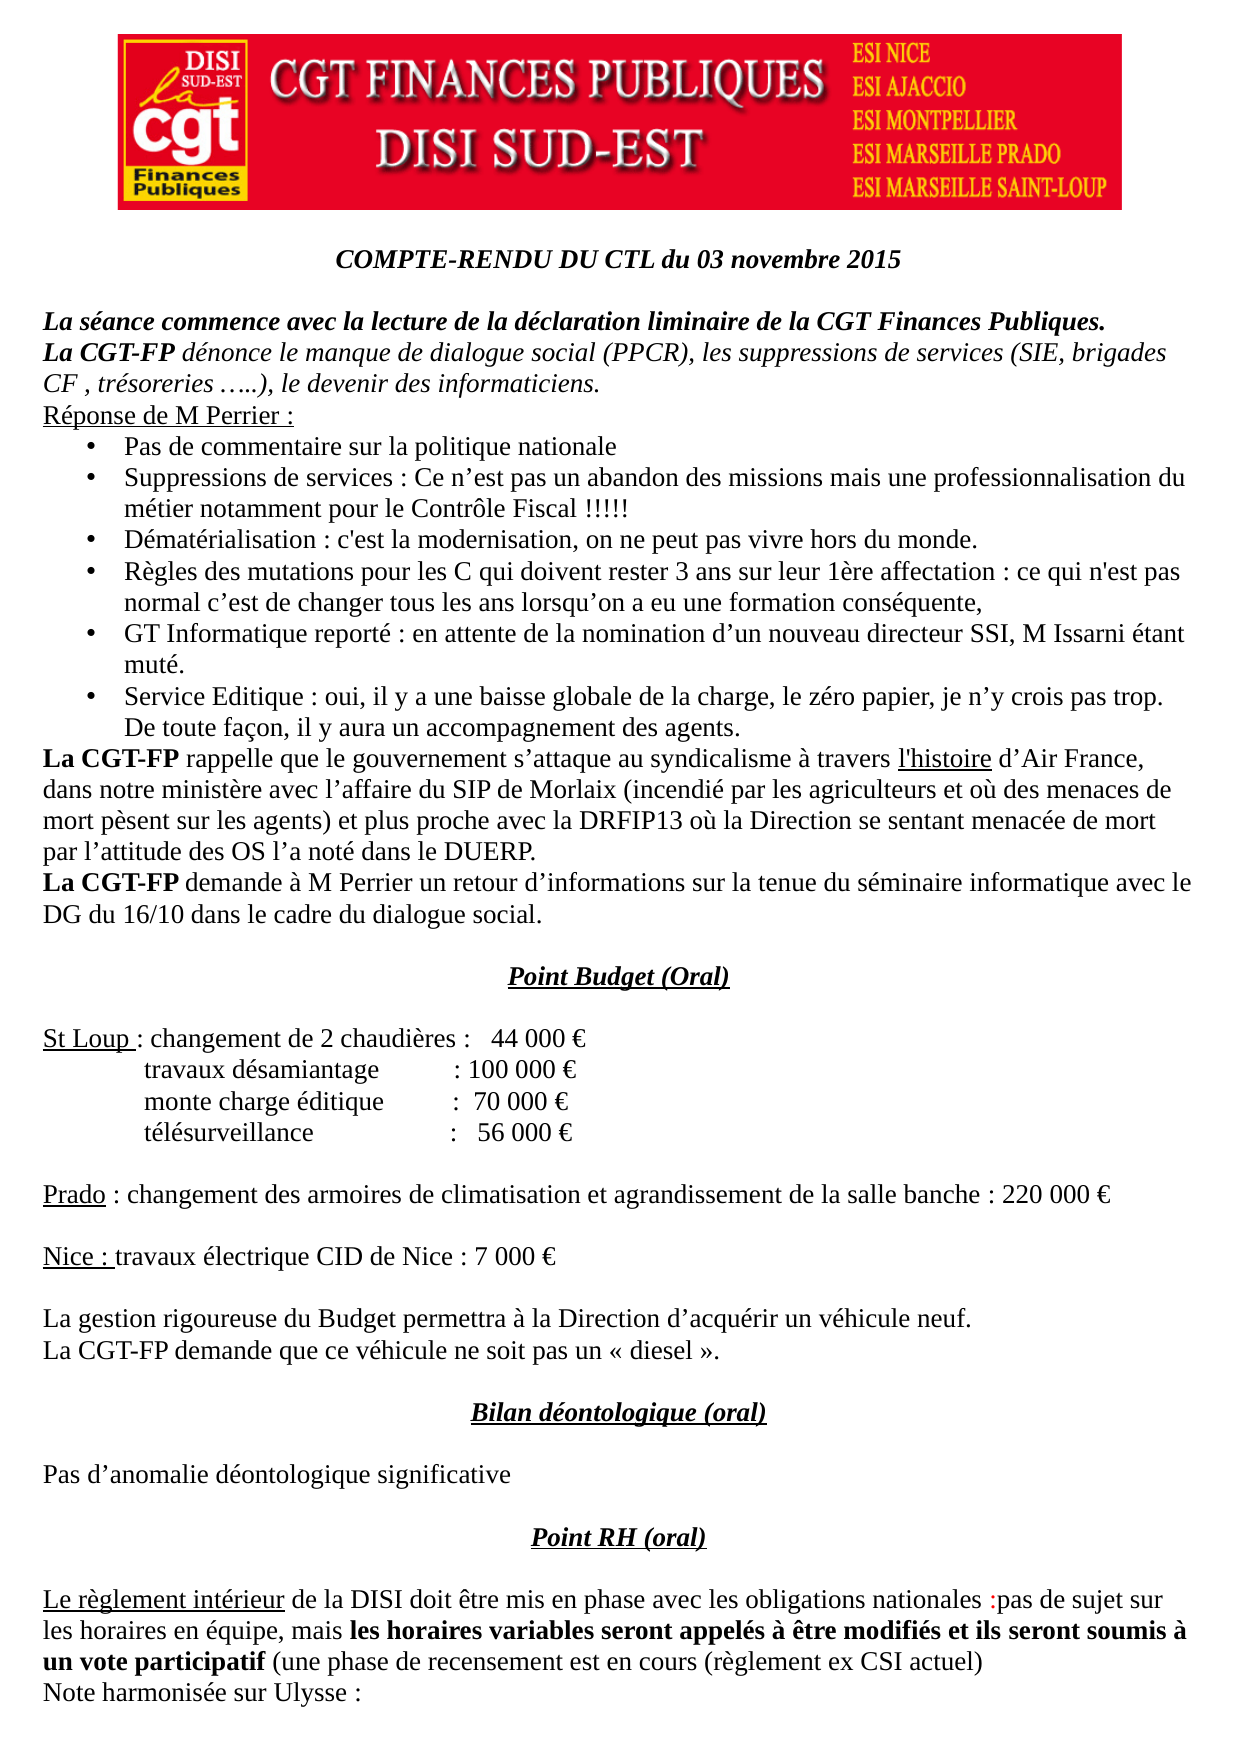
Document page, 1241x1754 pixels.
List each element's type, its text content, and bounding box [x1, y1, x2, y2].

text Point Budget (Oral) [43, 960, 1197, 991]
list Pas de commentaire sur la politique nationale [86, 430, 1197, 461]
list Service Editique : oui, il y a une baisse globale de la charge, le zéro papier, je n’y crois pas trop. De toute façon, il y aura un accompagnement des agents. [86, 679, 1197, 742]
list GT Informatique reporté : en attente de la nomination d’un nouveau directeur SSI, M Issarni étant muté. [86, 617, 1197, 679]
text Le règlement intérieur de la DISI doit être mis en phase avec les obligations nationales :pas de sujet sur les horaires en équipe, mais les horaires variables seront appelés à être modifiés et ils seront soumis à un vote participatif (une phase de recensement est en cours (règlement ex CSI actuel) [43, 1583, 1197, 1676]
text Point RH (oral) [43, 1521, 1197, 1552]
text Note harmonisée sur Ulysse : [43, 1676, 1197, 1707]
text Prado : changement des armoires de climatisation et agrandissement de la salle banche : 220 000 € [43, 1178, 1197, 1209]
text travaux désamiantage : 100 000 € [43, 1053, 1197, 1084]
list Suppressions de services : Ce n’est pas un abandon des missions mais une professionnalisation du métier notamment pour le Contrôle Fiscal !!!!! [86, 461, 1197, 523]
list Règles des mutations pour les C qui doivent rester 3 ans sur leur 1ère affectation : ce qui n'est pas normal c’est de changer tous les ans lorsqu’on a eu une formation conséquente, [86, 555, 1197, 617]
text Pas d’anomalie déontologique significative [43, 1458, 1197, 1489]
text monte charge éditique : 70 000 € [43, 1084, 1197, 1116]
text COMPTE-RENDU DU CTL du 03 novembre 2015 [43, 243, 1197, 274]
text La gestion rigoureuse du Budget permettra à la Direction d’acquérir un véhicule neuf. [43, 1303, 1197, 1334]
text Bilan déontologique (oral) [43, 1396, 1197, 1427]
text La CGT-FP dénonce le manque de dialogue social (PPCR), les suppressions de services (SIE, brigades CF , trésoreries …..), le devenir des informaticiens. [43, 336, 1197, 399]
text télésurveillance : 56 000 € [43, 1116, 1197, 1147]
text St Loup : changement de 2 chaudières : 44 000 € [43, 1022, 1197, 1053]
text La CGT-FP demande que ce véhicule ne soit pas un « diesel ». [43, 1334, 1197, 1365]
list Dématérialisation : c'est la modernisation, on ne peut pas vivre hors du monde. [86, 523, 1197, 555]
text Nice : travaux électrique CID de Nice : 7 000 € [43, 1240, 1197, 1271]
text La CGT-FP rappelle que le gouvernement s’attaque au syndicalisme à travers l'histoire d’Air France, dans notre ministère avec l’affaire du SIP de Morlaix (incendié par les agriculteurs et où des menaces de mort pèsent sur les agents) et plus proche avec la DRFIP13 où la Direction se sentant menacée de mort par l’attitude des OS l’a noté dans le DUERP. [43, 742, 1197, 867]
text La CGT-FP demande à M Perrier un retour d’informations sur la tenue du séminaire informatique avec le DG du 16/10 dans le cadre du dialogue social. [43, 867, 1197, 929]
text La séance commence avec la lecture de la déclaration liminaire de la CGT Finances Publiques. [43, 305, 1197, 336]
text Réponse de M Perrier : [43, 399, 1197, 430]
